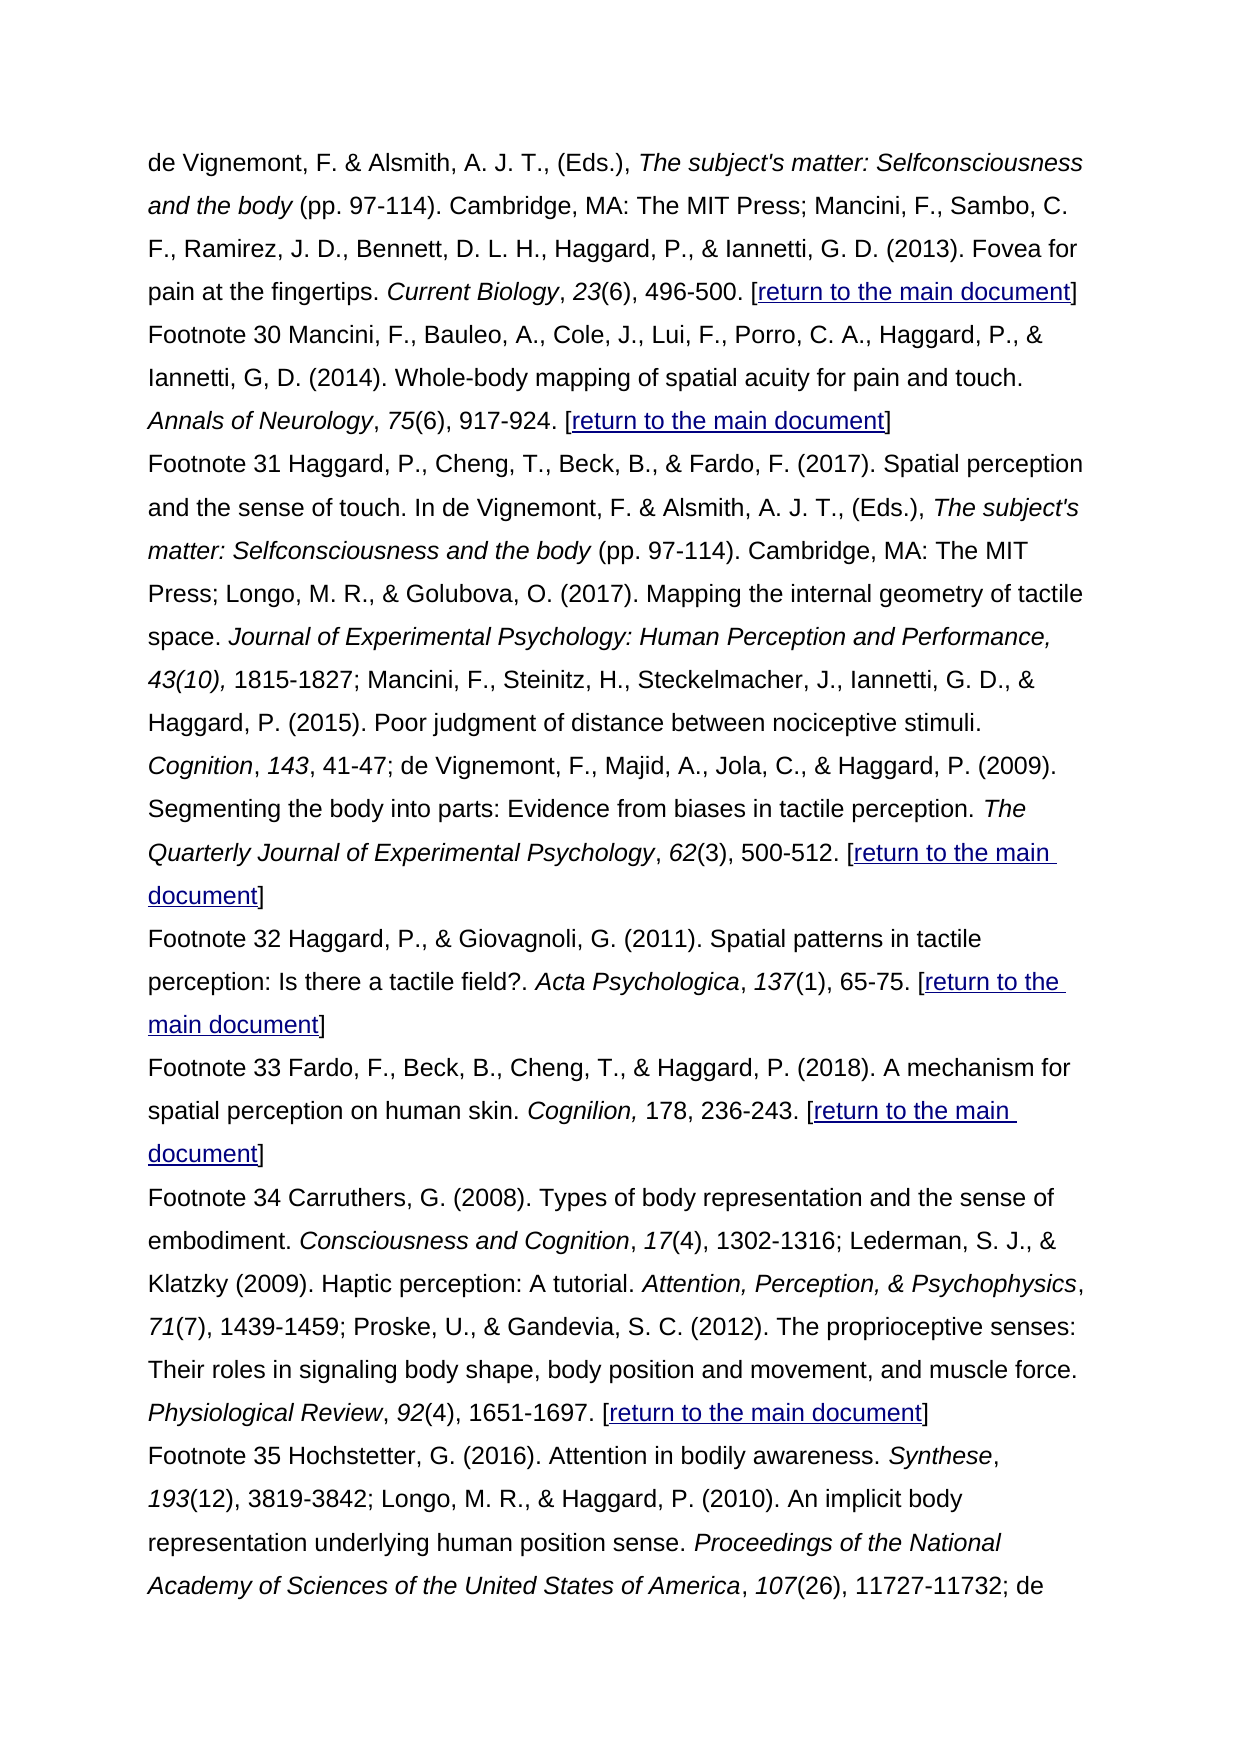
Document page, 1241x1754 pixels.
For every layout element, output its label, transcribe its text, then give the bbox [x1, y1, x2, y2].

text Footnote 33 Fardo, F., Beck, B., Cheng, T., & Haggard, P. (2018). A mechanism for spatial perception on human skin. Cognilion, 178, 236-243. [return to the main document] [148, 1053, 1093, 1168]
text Footnote 31 Haggard, P., Cheng, T., Beck, B., & Fardo, F. (2017). Spatial perception and the sense of touch. In de Vignemont, F. & Alsmith, A. J. T., (Eds.), The subject's matter: Selfconsciousness and the body (pp. 97-114). Cambridge, MA: The MIT Press; Longo, M. R., & Golubova, O. (2017). Mapping the internal geometry of tactile space. Journal of Experimental Psychology: Human Perception and Performance, 43(10), 1815-1827; Mancini, F., Steinitz, H., Steckelmacher, J., Iannetti, G. D., & Haggard, P. (2015). Poor judgment of distance between nociceptive stimuli. Cognition, 143, 41-47; de Vignemont, F., Majid, A., Jola, C., & Haggard, P. (2009). Segmenting the body into parts: Evidence from biases in tactile perception. The Quarterly Journal of Experimental Psychology, 62(3), 500-512. [return to the main document] [148, 449, 1093, 909]
text Footnote 34 Carruthers, G. (2008). Types of body representation and the sense of embodiment. Consciousness and Cognition, 17(4), 1302-1316; Lederman, S. J., & Klatzky (2009). Haptic perception: A tutorial. Attention, Perception, & Psychophysics, 71(7), 1439-1459; Proske, U., & Gandevia, S. C. (2012). The proprioceptive senses: Their roles in signaling body shape, body position and movement, and muscle force. Physiological Review, 92(4), 1651-1697. [return to the main document] [148, 1183, 1093, 1427]
text Footnote 30 Mancini, F., Bauleo, A., Cole, J., Lui, F., Porro, C. A., Haggard, P., & Iannetti, G, D. (2014). Whole-body mapping of spatial acuity for pain and touch. Annals of Neurology, 75(6), 917-924. [return to the main document] [148, 320, 1093, 435]
text Footnote 35 Hochstetter, G. (2016). Attention in bodily awareness. Synthese, 193(12), 3819-3842; Longo, M. R., & Haggard, P. (2010). An implicit body representation underlying human position sense. Proceedings of the National Academy of Sciences of the United States of America, 107(26), 11727-11732; de [148, 1441, 1093, 1599]
text Footnote 32 Haggard, P., & Giovagnoli, G. (2011). Spatial patterns in tactile perception: Is there a tactile field?. Acta Psychologica, 137(1), 65-75. [return to the main document] [148, 924, 1093, 1039]
text de Vignemont, F. & Alsmith, A. J. T., (Eds.), The subject's matter: Selfconsciousness and the body (pp. 97-114). Cambridge, MA: The MIT Press; Mancini, F., Sambo, C. F., Ramirez, J. D., Bennett, D. L. H., Haggard, P., & Iannetti, G. D. (2013). Fovea for pain at the fingertips. Current Biology, 23(6), 496-500. [return to the main document] [148, 148, 1093, 306]
